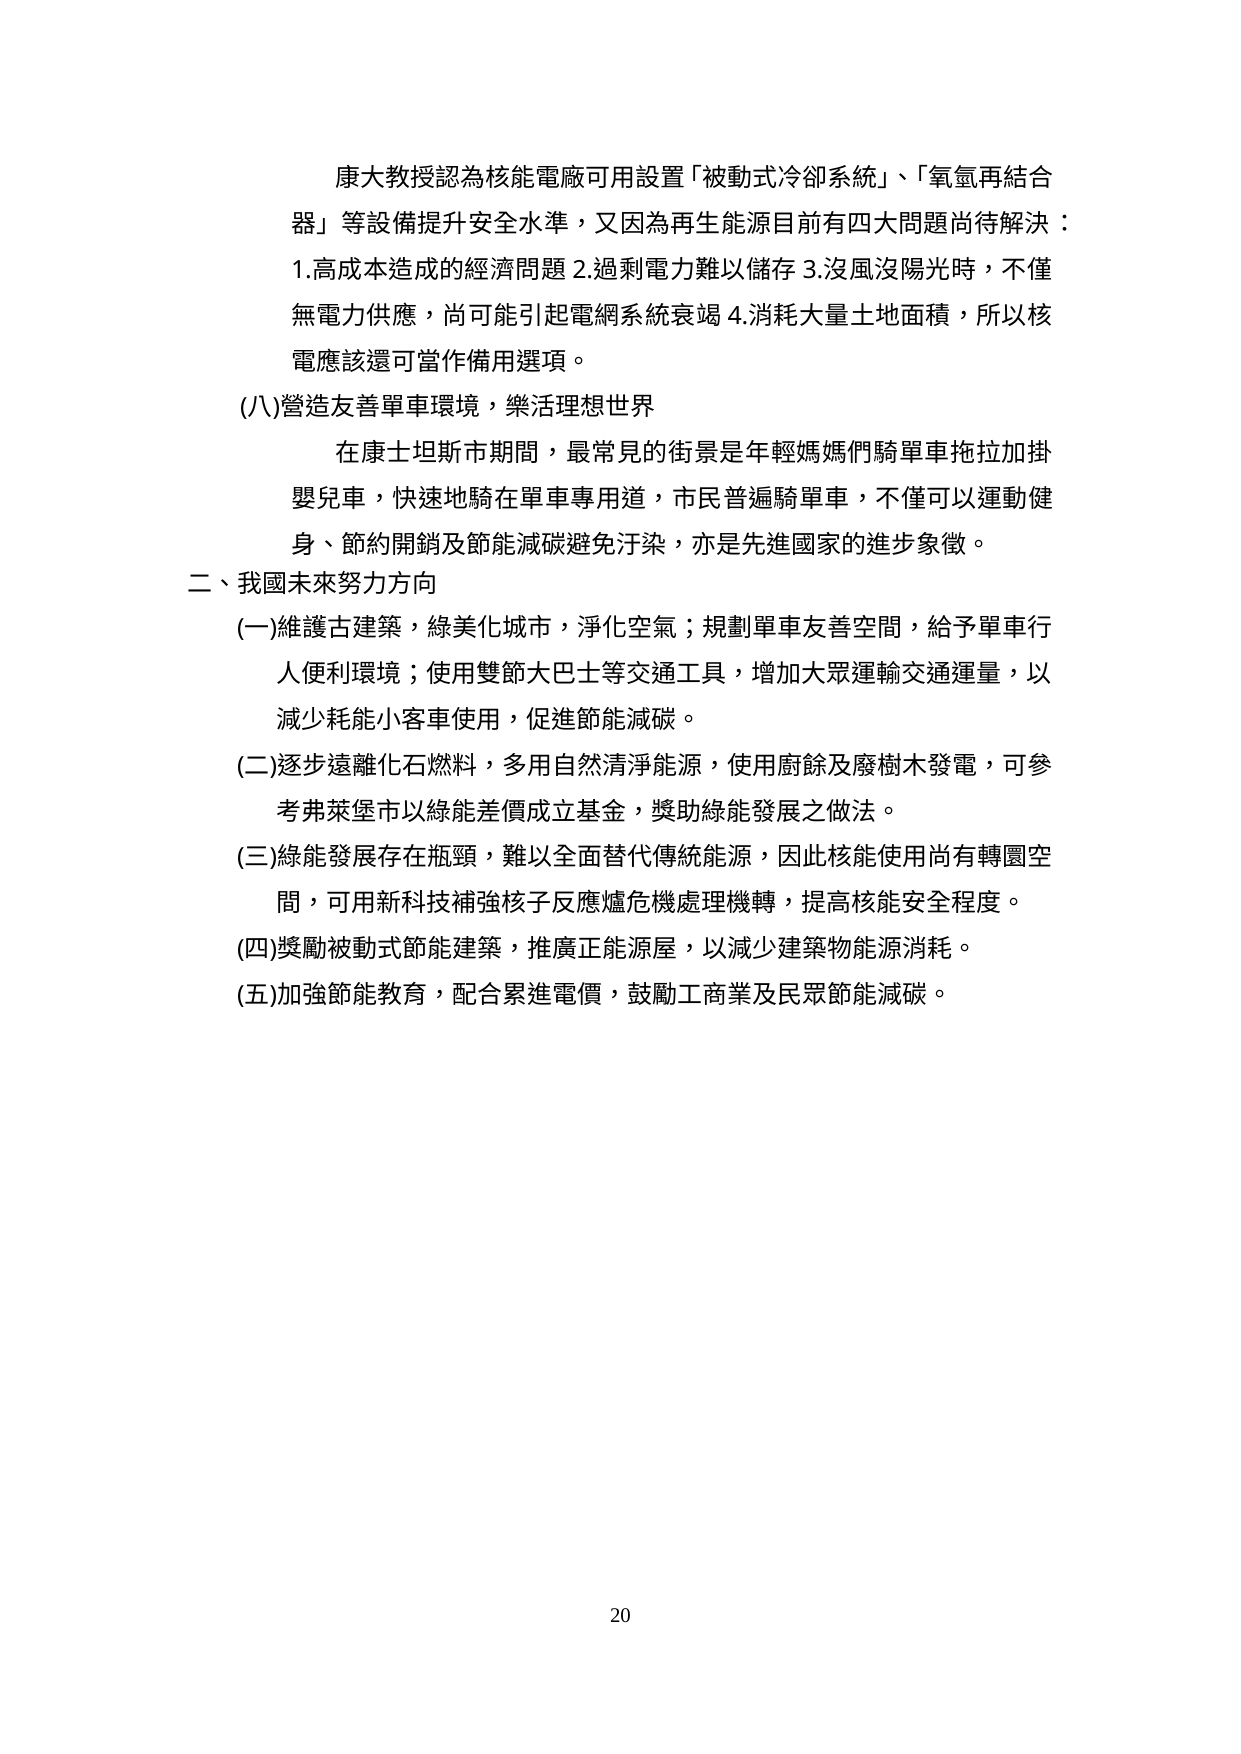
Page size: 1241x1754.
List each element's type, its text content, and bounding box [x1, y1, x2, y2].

text (八)營造友善單車環境，樂活理想世界 [187, 379, 1053, 425]
subtitle 二、我國未來努力方向 [187, 562, 1053, 600]
text (二)逐步遠離化石燃料，多用自然清淨能源，使用廚餘及廢樹木發電，可參考弗萊堡市以綠能差價成立基金，獎助綠能發展之做法。 [237, 737, 1053, 829]
text (一)維護古建築，綠美化城市，淨化空氣；規劃單車友善空間，給予單車行人便利環境；使用雙節大巴士等交通工具，增加大眾運輸交通運量，以減少耗能小客車使用，促進節能減碳。 [237, 600, 1053, 737]
text (四)獎勵被動式節能建築，推廣正能源屋，以減少建築物能源消耗。 [237, 921, 1053, 967]
text (五)加強節能教育，配合累進電價，鼓勵工商業及民眾節能減碳。 [237, 967, 1053, 1012]
text 在康士坦斯市期間，最常見的街景是年輕媽媽們騎單車拖拉加掛嬰兒車，快速地騎在單車專用道，市民普遍騎單車，不僅可以運動健身、節約開銷及節能減碳避免汙染，亦是先進國家的進步象徵。 [291, 425, 1053, 562]
text 康大教授認為核能電廠可用設置「被動式冷卻系統」、「氧氫再結合器」等設備提升安全水準，又因為再生能源目前有四大問題尚待解決：1.高成本造成的經濟問題2.過剩電力難以儲存3.沒風沒陽光時，不僅無電力供應，尚可能引起電網系統衰竭4.消耗大量土地面積，所以核電應該還可當作備用選項。 [291, 150, 1053, 379]
text (三)綠能發展存在瓶頸，難以全面替代傳統能源，因此核能使用尚有轉圜空間，可用新科技補強核子反應爐危機處理機轉，提高核能安全程度。 [237, 829, 1053, 921]
